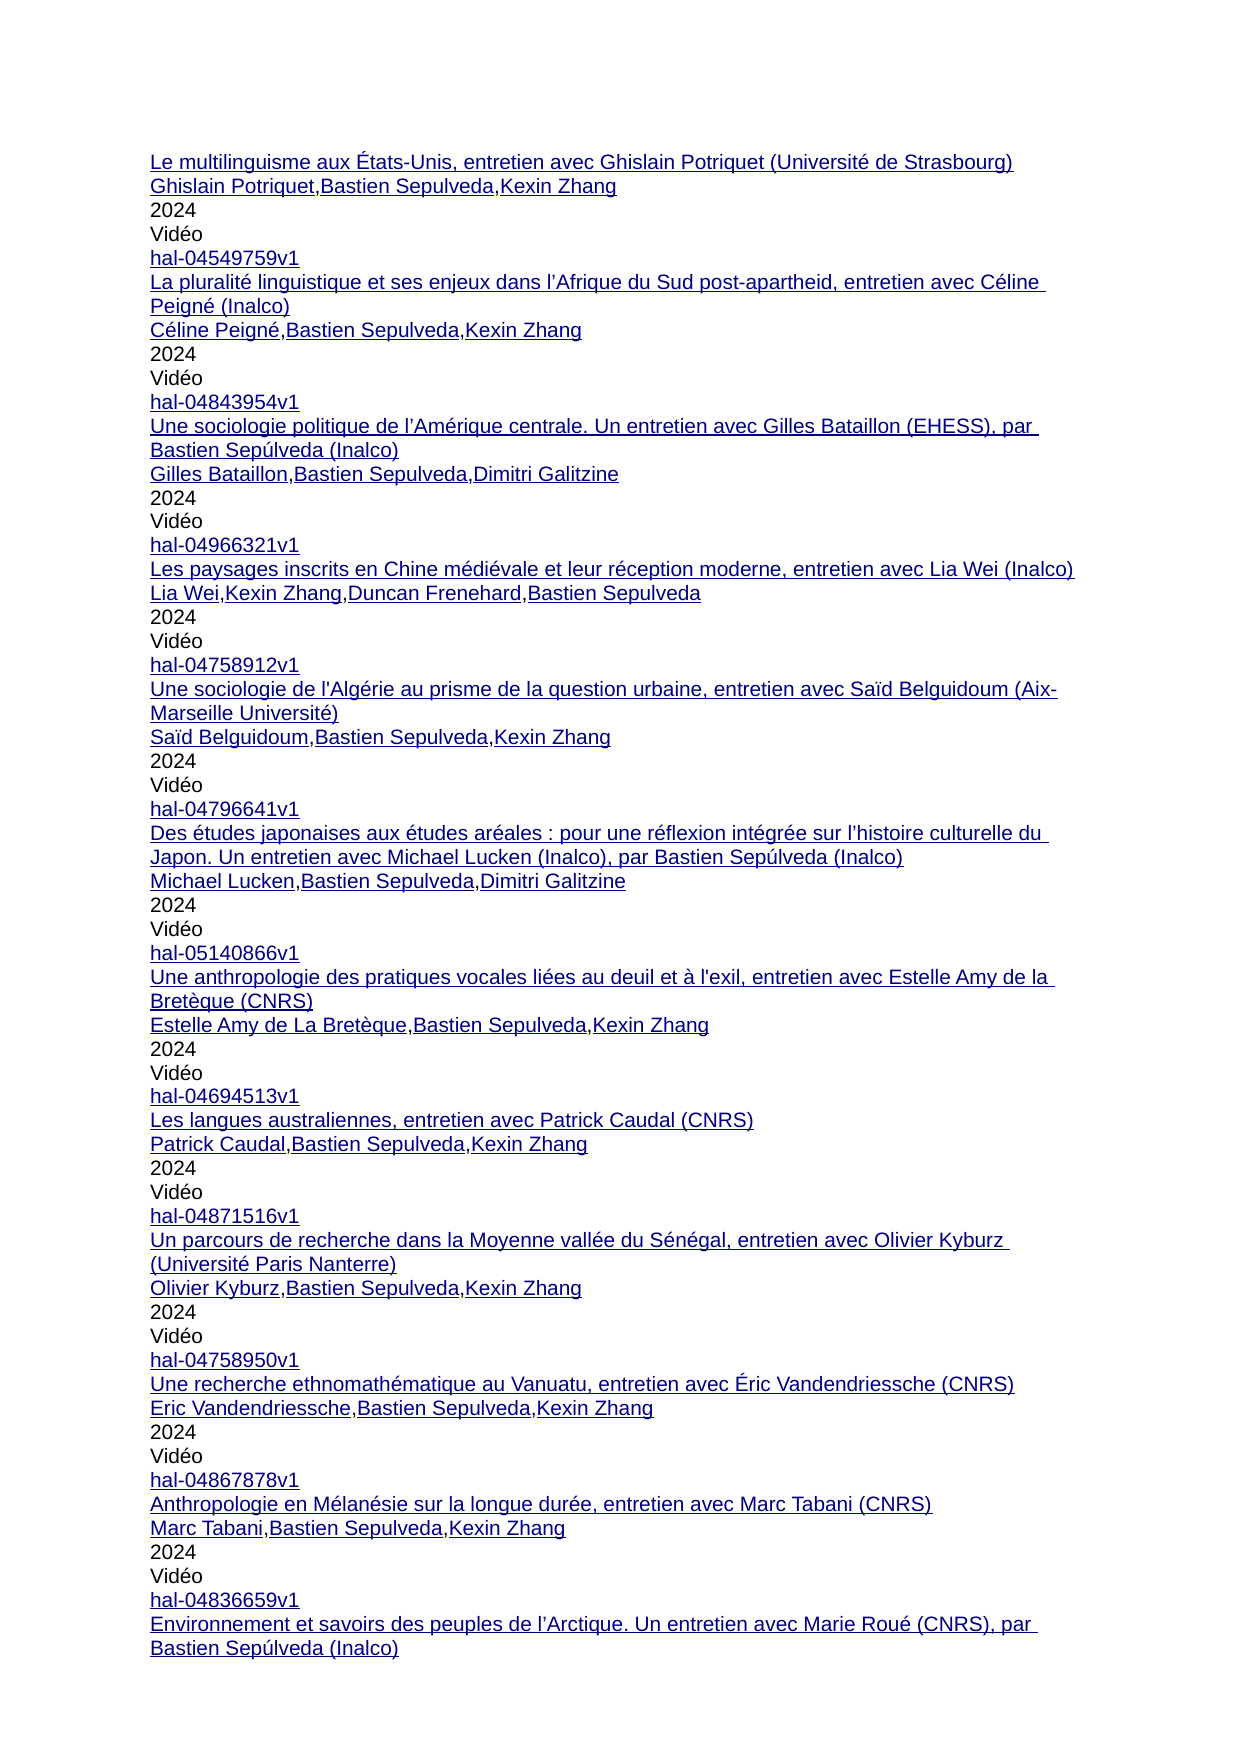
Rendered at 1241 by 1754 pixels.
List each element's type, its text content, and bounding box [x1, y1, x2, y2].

table_cell Le multilinguisme aux États-Unis, entretien avec Ghislain Potriquet (Université de Strasbourg) Ghislain Potriquet,Bastien Sepulveda,Kexin Zhang 2024 Vidéo hal-04549759v1 [150, 150, 1090, 270]
table_cell Environnement et savoirs des peuples de l’Arctique. Un entretien avec Marie Roué (CNRS), par Bastien Sepúlveda (Inalco) [150, 1611, 1090, 1659]
table_cell Une sociologie politique de l’Amérique centrale. Un entretien avec Gilles Bataillon (EHESS), par Bastien Sepúlveda (Inalco) Gilles Bataillon,Bastien Sepulveda,Dimitri Galitzine 2024 Vidéo hal-04966321v1 [150, 414, 1090, 557]
table_cell Les langues australiennes, entretien avec Patrick Caudal (CNRS) Patrick Caudal,Bastien Sepulveda,Kexin Zhang 2024 Vidéo hal-04871516v1 [150, 1108, 1090, 1228]
table_cell Anthropologie en Mélanésie sur la longue durée, entretien avec Marc Tabani (CNRS) Marc Tabani,Bastien Sepulveda,Kexin Zhang 2024 Vidéo hal-04836659v1 [150, 1492, 1090, 1611]
table_cell Une recherche ethnomathématique au Vanuatu, entretien avec Éric Vandendriessche (CNRS) Eric Vandendriessche,Bastien Sepulveda,Kexin Zhang 2024 Vidéo hal-04867878v1 [150, 1372, 1090, 1492]
table_cell Une anthropologie des pratiques vocales liées au deuil et à l'exil, entretien avec Estelle Amy de la Bretèque (CNRS) Estelle Amy de La Bretèque,Bastien Sepulveda,Kexin Zhang 2024 Vidéo hal-04694513v1 [150, 965, 1090, 1108]
table_cell Les paysages inscrits en Chine médiévale et leur réception moderne, entretien avec Lia Wei (Inalco) Lia Wei,Kexin Zhang,Duncan Frenehard,Bastien Sepulveda 2024 Vidéo hal-04758912v1 [150, 557, 1090, 677]
table_cell Des études japonaises aux études aréales : pour une réflexion intégrée sur l’histoire culturelle du Japon. Un entretien avec Michael Lucken (Inalco), par Bastien Sepúlveda (Inalco) Michael Lucken,Bastien Sepulveda,Dimitri Galitzine 2024 Vidéo hal-05140866v1 [150, 821, 1090, 964]
table_cell La pluralité linguistique et ses enjeux dans l’Afrique du Sud post-apartheid, entretien avec Céline Peigné (Inalco) Céline Peigné,Bastien Sepulveda,Kexin Zhang 2024 Vidéo hal-04843954v1 [150, 270, 1090, 413]
table_cell Une sociologie de l'Algérie au prisme de la question urbaine, entretien avec Saïd Belguidoum (Aix-Marseille Université) Saïd Belguidoum,Bastien Sepulveda,Kexin Zhang 2024 Vidéo hal-04796641v1 [150, 677, 1090, 821]
table_cell Un parcours de recherche dans la Moyenne vallée du Sénégal, entretien avec Olivier Kyburz (Université Paris Nanterre) Olivier Kyburz,Bastien Sepulveda,Kexin Zhang 2024 Vidéo hal-04758950v1 [150, 1228, 1090, 1372]
